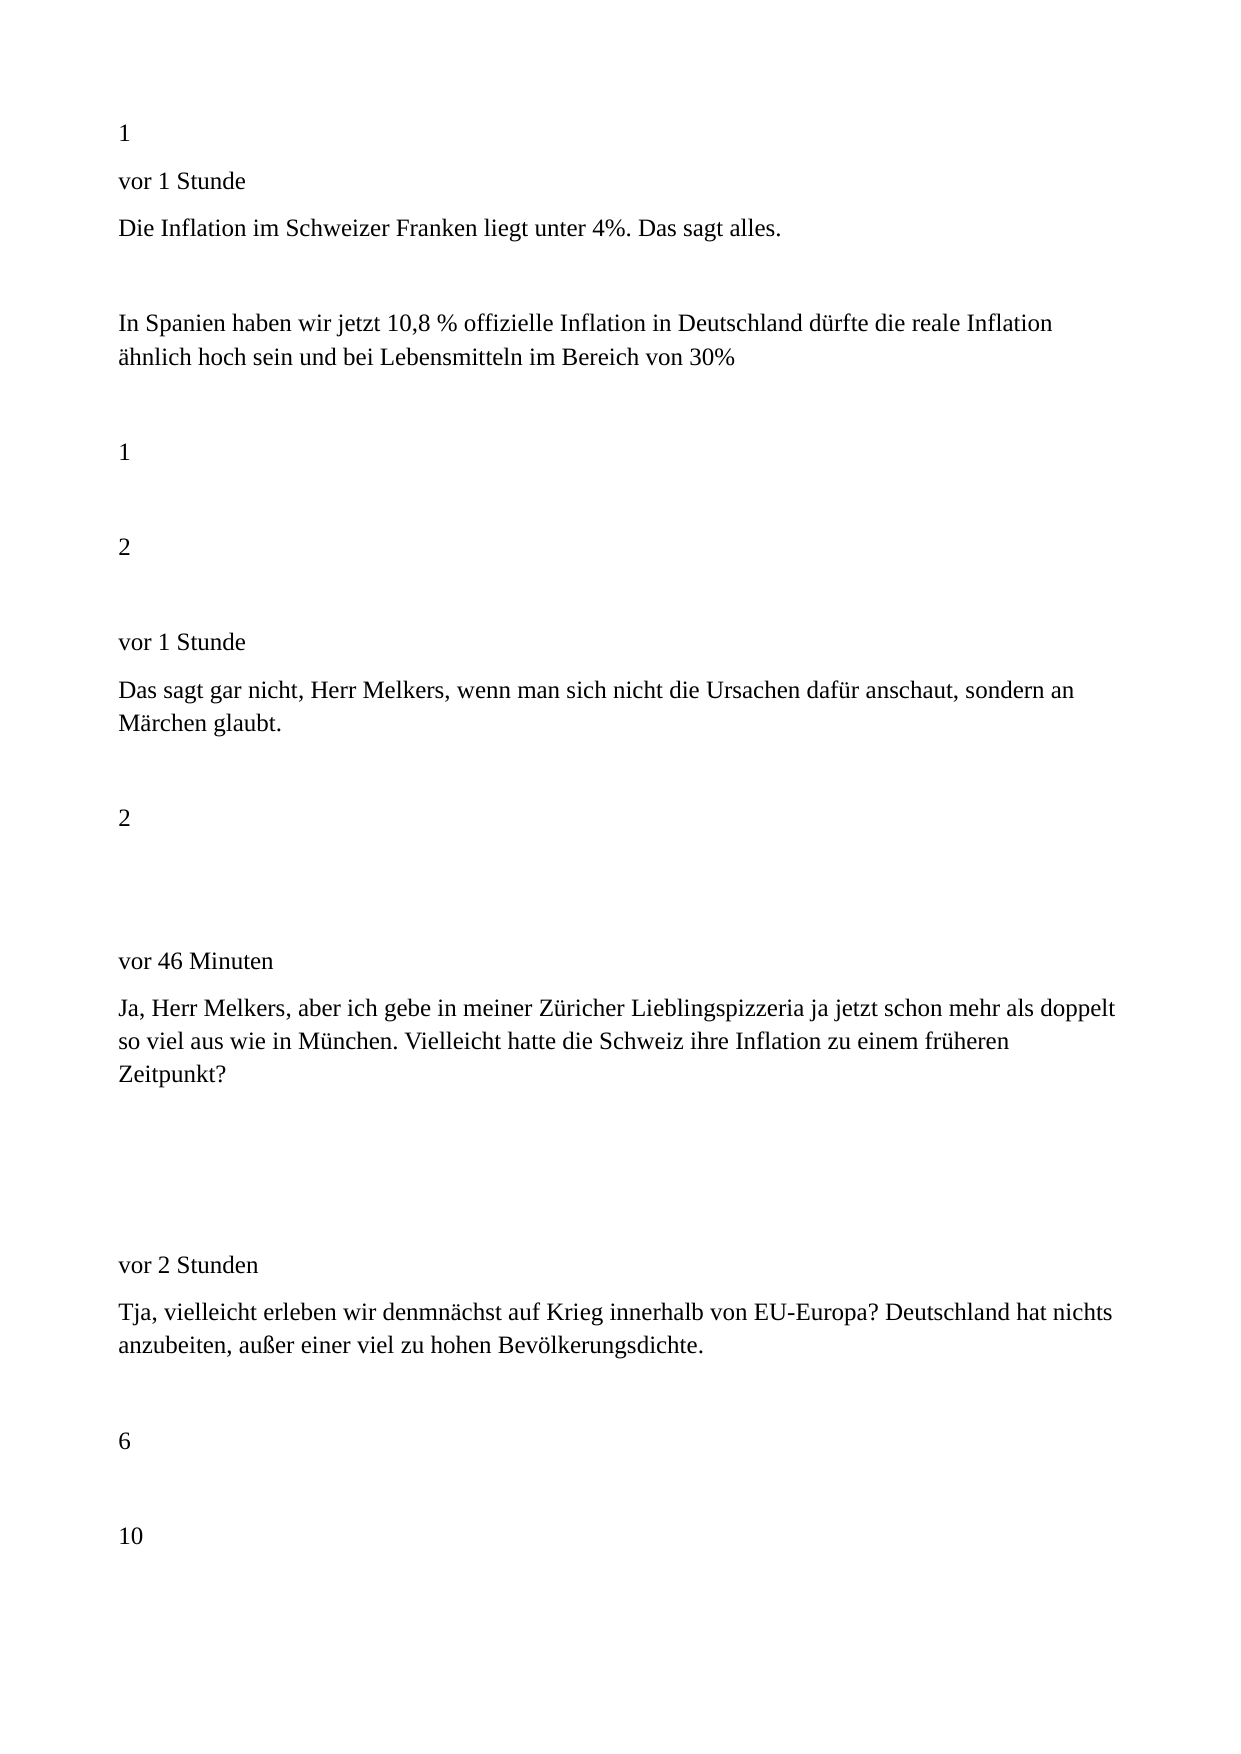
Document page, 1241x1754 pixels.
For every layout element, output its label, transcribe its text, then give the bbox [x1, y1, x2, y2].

text 6 [118, 1426, 1122, 1454]
text vor 1 Stunde [118, 627, 1122, 656]
text Das sagt gar nicht, Herr Melkers, wenn man sich nicht die Ursachen dafür anschaut, sondern an Märchen glaubt. [118, 675, 1122, 737]
text 1 [118, 437, 1122, 466]
text vor 2 Stunden [118, 1250, 1122, 1279]
text vor 1 Stunde [118, 166, 1122, 194]
text Tja, vielleicht erleben wir denmnächst auf Krieg innerhalb von EU-Europa? Deutschland hat nichts anzubeiten, außer einer viel zu hohen Bevölkerungsdichte. [118, 1297, 1122, 1359]
text 1 [118, 118, 1122, 147]
text Ja, Herr Melkers, aber ich gebe in meiner Züricher Lieblingspizzeria ja jetzt schon mehr als doppelt so viel aus wie in München. Vielleicht hatte die Schweiz ihre Inflation zu einem früheren Zeitpunkt? [118, 993, 1122, 1088]
text 2 [118, 803, 1122, 832]
text 2 [118, 532, 1122, 561]
text 10 [118, 1521, 1122, 1550]
text Die Inflation im Schweizer Franken liegt unter 4%. Das sagt alles. [118, 213, 1122, 242]
text In Spanien haben wir jetzt 10,8 % offizielle Inflation in Deutschland dürfte die reale Inflation ähnlich hoch sein und bei Lebensmitteln im Bereich von 30% [118, 308, 1122, 370]
text vor 46 Minuten [118, 946, 1122, 974]
